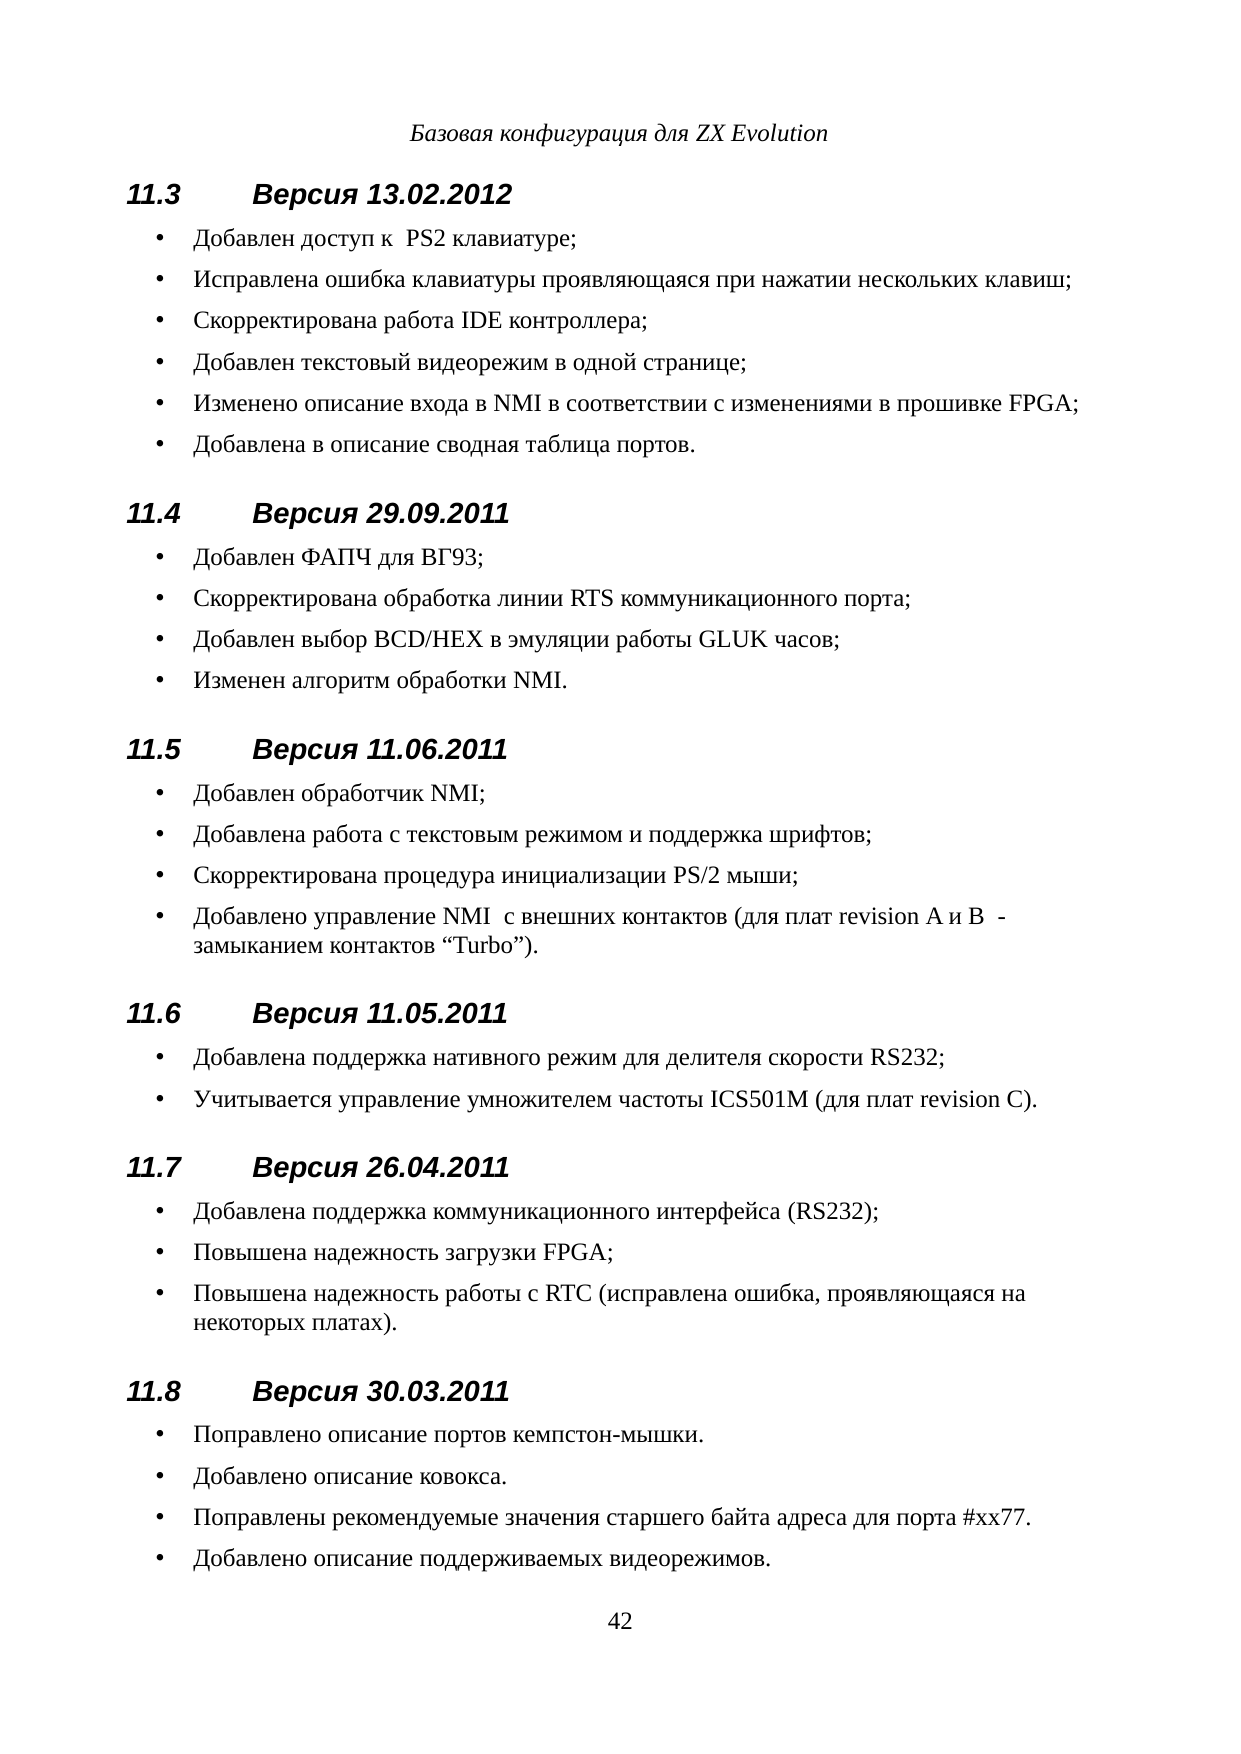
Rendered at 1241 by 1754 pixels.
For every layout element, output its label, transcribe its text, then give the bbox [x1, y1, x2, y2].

subtitle Версия 29.09.2011 [118, 496, 1122, 529]
list Добавлено управление NMI с внешних контактов (для плат revision A и B - замыканием контактов “Turbo”). [156, 901, 1122, 959]
list Добавлено описание ковокса. [156, 1461, 1122, 1489]
list Добавлена поддержка нативного режим для делителя скорости RS232; [156, 1042, 1122, 1071]
list Поправлено описание портов кемпстон-мышки. [156, 1419, 1122, 1448]
list Исправлена ошибка клавиатуры проявляющаяся при нажатии нескольких клавиш; [156, 264, 1122, 293]
list Поправлены рекомендуемые значения старшего байта адреса для порта #xx77. [156, 1502, 1122, 1531]
list Изменено описание входа в NMI в соответствии с изменениями в прошивке FPGA; [156, 388, 1122, 417]
list Добавлена поддержка коммуникационного интерфейса (RS232); [156, 1196, 1122, 1225]
subtitle Версия 30.03.2011 [118, 1373, 1122, 1407]
list Добавлено описание поддерживаемых видеорежимов. [156, 1543, 1122, 1572]
subtitle Версия 13.02.2012 [118, 177, 1122, 211]
list Учитывается управление умножителем частоты ICS501M (для плат revision C). [156, 1084, 1122, 1112]
subtitle Версия 11.06.2011 [118, 732, 1122, 765]
list Повышена надежность загрузки FPGA; [156, 1237, 1122, 1266]
list Добавлен обработчик NMI; [156, 778, 1122, 806]
list Скорректирована обработка линии RTS коммуникационного порта; [156, 583, 1122, 612]
list Добавлен доступ к PS2 клавиатуре; [156, 223, 1122, 252]
list Добавлена работа с текстовым режимом и поддержка шрифтов; [156, 819, 1122, 848]
subtitle Версия 26.04.2011 [118, 1150, 1122, 1183]
list Скорректирована работа IDE контроллера; [156, 306, 1122, 334]
list Повышена надежность работы с RTC (исправлена ошибка, проявляющаяся на некоторых платах). [156, 1278, 1122, 1336]
list Добавлен ФАПЧ для ВГ93; [156, 542, 1122, 570]
list Добавлен текстовый видеорежим в одной странице; [156, 347, 1122, 376]
list Добавлен выбор BCD/HEX в эмуляции работы GLUK часов; [156, 624, 1122, 653]
subtitle Версия 11.05.2011 [118, 996, 1122, 1030]
list Добавлена в описание сводная таблица портов. [156, 429, 1122, 458]
list Изменен алгоритм обработки NMI. [156, 665, 1122, 694]
list Скорректирована процедура инициализации PS/2 мыши; [156, 860, 1122, 889]
